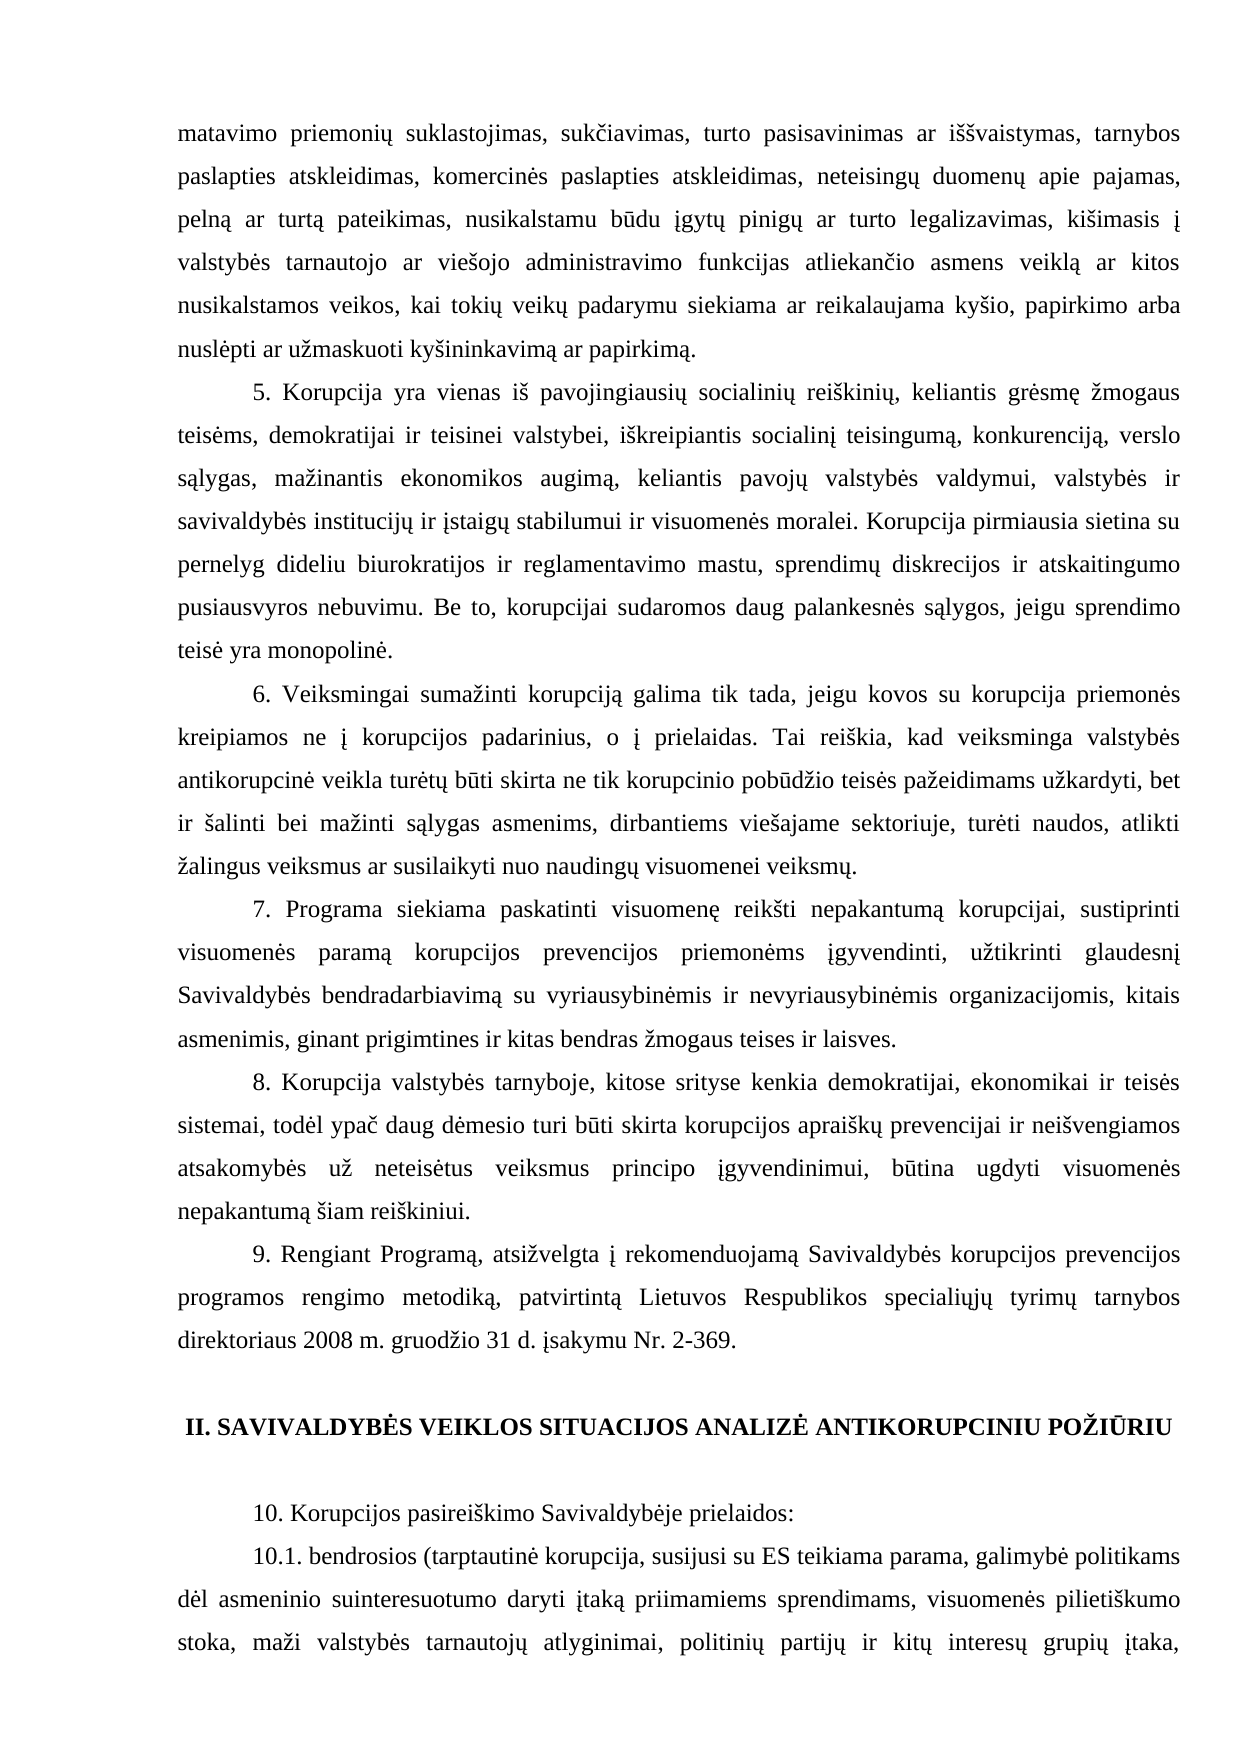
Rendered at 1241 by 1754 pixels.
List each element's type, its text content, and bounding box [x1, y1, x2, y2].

text 6. Veiksmingai sumažinti korupciją galima tik tada, jeigu kovos su korupcija priemonės kreipiamos ne į korupcijos padarinius, o į prielaidas. Tai reiškia, kad veiksminga valstybės antikorupcinė veikla turėtų būti skirta ne tik korupcinio pobūdžio teisės pažeidimams užkardyti, bet ir šalinti bei mažinti sąlygas asmenims, dirbantiems viešajame sektoriuje, turėti naudos, atlikti žalingus veiksmus ar susilaikyti nuo naudingų visuomenei veiksmų. [177, 679, 1181, 880]
text 8. Korupcija valstybės tarnyboje, kitose srityse kenkia demokratijai, ekonomikai ir teisės sistemai, todėl ypač daug dėmesio turi būti skirta korupcijos apraiškų prevencijai ir neišvengiamos atsakomybės už neteisėtus veiksmus principo įgyvendinimui, būtina ugdyti visuomenės nepakantumą šiam reiškiniui. [177, 1067, 1181, 1225]
text 10.1. bendrosios (tarptautinė korupcija, susijusi su ES teikiama parama, galimybė politikams dėl asmeninio suinteresuotumo daryti įtaką priimamiems sprendimams, visuomenės pilietiškumo stoka, maži valstybės tarnautojų atlyginimai, politinių partijų ir kitų interesų grupių įtaka, [177, 1541, 1181, 1656]
text 5. Korupcija yra vienas iš pavojingiausių socialinių reiškinių, keliantis grėsmę žmogaus teisėms, demokratijai ir teisinei valstybei, iškreipiantis socialinį teisingumą, konkurenciją, verslo sąlygas, mažinantis ekonomikos augimą, keliantis pavojų valstybės valdymui, valstybės ir savivaldybės institucijų ir įstaigų stabilumui ir visuomenės moralei. Korupcija pirmiausia sietina su pernelyg dideliu biurokratijos ir reglamentavimo mastu, sprendimų diskrecijos ir atskaitingumo pusiausvyros nebuvimu. Be to, korupcijai sudaromos daug palankesnės sąlygos, jeigu sprendimo teisė yra monopolinė. [177, 377, 1181, 664]
text II. Savivaldybės veiklos situacijos analizė antikorupciniu pOžiūriu [177, 1412, 1181, 1441]
text 9. Rengiant Programą, atsižvelgta į rekomenduojamą Savivaldybės korupcijos prevencijos programos rengimo metodiką, patvirtintą Lietuvos Respublikos specialiųjų tyrimų tarnybos direktoriaus 2008 m. gruodžio 31 d. įsakymu Nr. 2-369. [177, 1239, 1181, 1354]
text 7. Programa siekiama paskatinti visuomenę reikšti nepakantumą korupcijai, sustiprinti visuomenės paramą korupcijos prevencijos priemonėms įgyvendinti, užtikrinti glaudesnį Savivaldybės bendradarbiavimą su vyriausybinėmis ir nevyriausybinėmis organizacijomis, kitais asmenimis, ginant prigimtines ir kitas bendras žmogaus teises ir laisves. [177, 894, 1181, 1052]
text 10. Korupcijos pasireiškimo Savivaldybėje prielaidos: [177, 1498, 1181, 1527]
text matavimo priemonių suklastojimas, sukčiavimas, turto pasisavinimas ar iššvaistymas, tarnybos paslapties atskleidimas, komercinės paslapties atskleidimas, neteisingų duomenų apie pajamas, pelną ar turtą pateikimas, nusikalstamu būdu įgytų pinigų ar turto legalizavimas, kišimasis į valstybės tarnautojo ar viešojo administravimo funkcijas atliekančio asmens veiklą ar kitos nusikalstamos veikos, kai tokių veikų padarymu siekiama ar reikalaujama kyšio, papirkimo arba nuslėpti ar užmaskuoti kyšininkavimą ar papirkimą. [177, 118, 1181, 362]
